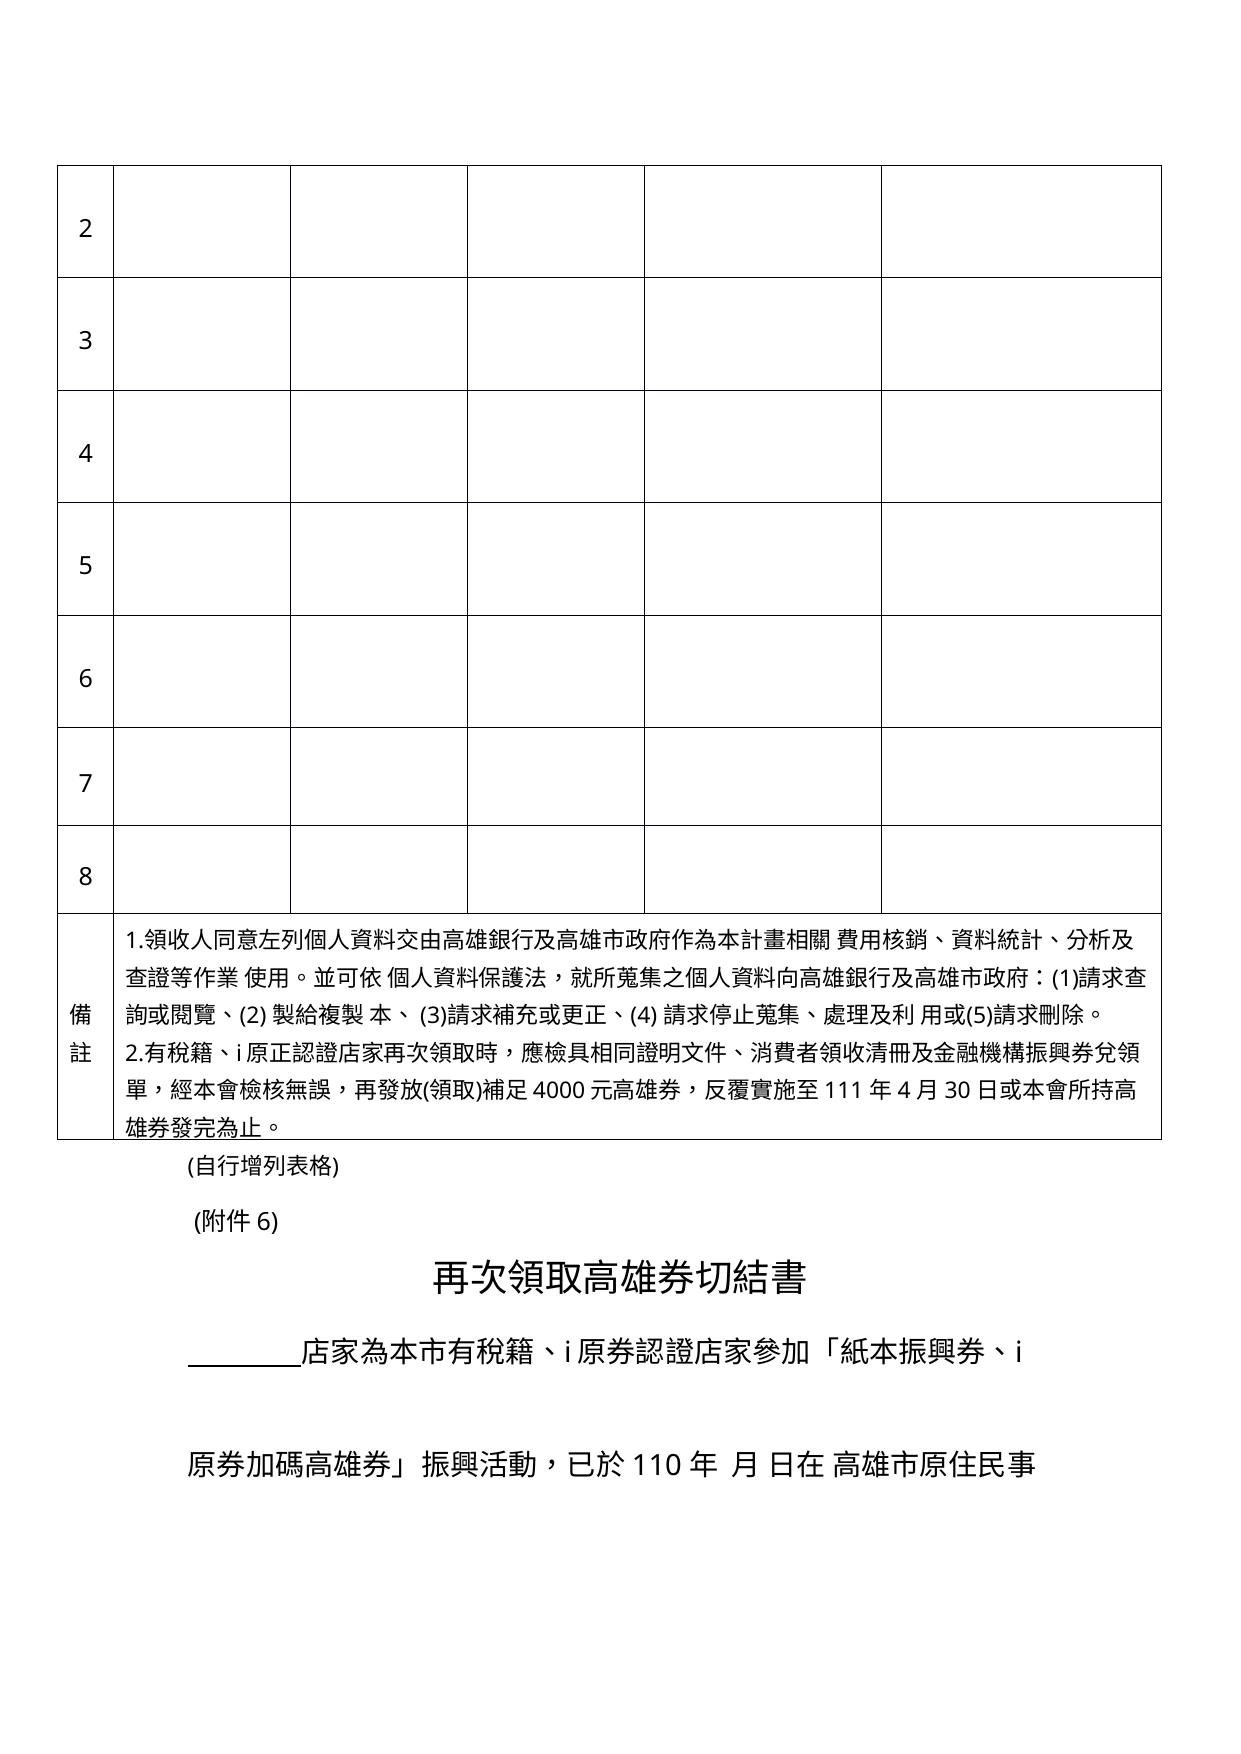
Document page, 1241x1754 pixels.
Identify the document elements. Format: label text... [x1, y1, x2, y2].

table_cell [645, 616, 881, 727]
table_cell [114, 826, 290, 913]
table_cell [645, 728, 881, 825]
table_cell 備註 [58, 914, 113, 1139]
text 店家為本市有稅籍、i原券認證店家參加「紙本振興券、i原券加碼高雄券」振興活動，已於 110 年 月 日在 高雄市原住民事 [187, 1307, 1053, 1494]
table_cell [114, 391, 290, 502]
table_cell [291, 391, 467, 502]
table_cell [882, 391, 1161, 502]
table_cell [291, 278, 467, 389]
table_cell [645, 503, 881, 614]
table_cell [882, 278, 1161, 389]
text (附件6) [187, 1194, 1053, 1232]
table_cell 7 [58, 728, 113, 825]
table_cell 8 [58, 826, 113, 913]
table_cell [882, 728, 1161, 825]
table_cell [114, 728, 290, 825]
table_cell [291, 826, 467, 913]
table_cell [468, 728, 644, 825]
table_cell [645, 278, 881, 389]
table_cell [114, 616, 290, 727]
table_cell 5 [58, 503, 113, 614]
table_cell [468, 166, 644, 277]
table_cell 4 [58, 391, 113, 502]
table_cell [291, 616, 467, 727]
table_cell [114, 166, 290, 277]
table_cell [291, 728, 467, 825]
table_cell 3 [58, 278, 113, 389]
table_cell [645, 166, 881, 277]
table_cell [882, 503, 1161, 614]
table_cell 1.領收人同意左列個人資料交由高雄銀行及高雄市政府作為本計畫相關 費用核銷、資料統計、分析及查證等作業 使用。並可依 個人資料保護法，就所蒐集之個人資料向高雄銀行及高雄市政府：(1)請求查 詢或閱覽、(2) 製給複製 本、 (3)請求補充或更正、(4) 請求停止蒐集、處理及利 用或(5)請求刪除。 2.有稅籍、i原正認證店家再次領取時，應檢具相同證明文件、消費者領收清冊及金融機構振興券兌領單，經本會檢核無誤，再發放(領取)補足4000元高雄券，反覆實施至 111 年 4 月 30 日或本會所持高雄券發完為止。 [114, 914, 1161, 1139]
table_cell [468, 278, 644, 389]
table_cell 2 [58, 166, 113, 277]
table_cell [645, 826, 881, 913]
table_cell [882, 826, 1161, 913]
table_cell [468, 826, 644, 913]
table_cell [291, 166, 467, 277]
table_cell [291, 503, 467, 614]
table_cell 6 [58, 616, 113, 727]
table_cell [645, 391, 881, 502]
table_cell [114, 278, 290, 389]
table_cell [468, 503, 644, 614]
text 再次領取高雄券切結書 [187, 1232, 1053, 1307]
table_cell [468, 391, 644, 502]
table_cell [882, 166, 1161, 277]
table_cell [468, 616, 644, 727]
table_cell [114, 503, 290, 614]
table_cell [882, 616, 1161, 727]
text (自行增列表格) [187, 1140, 1053, 1177]
